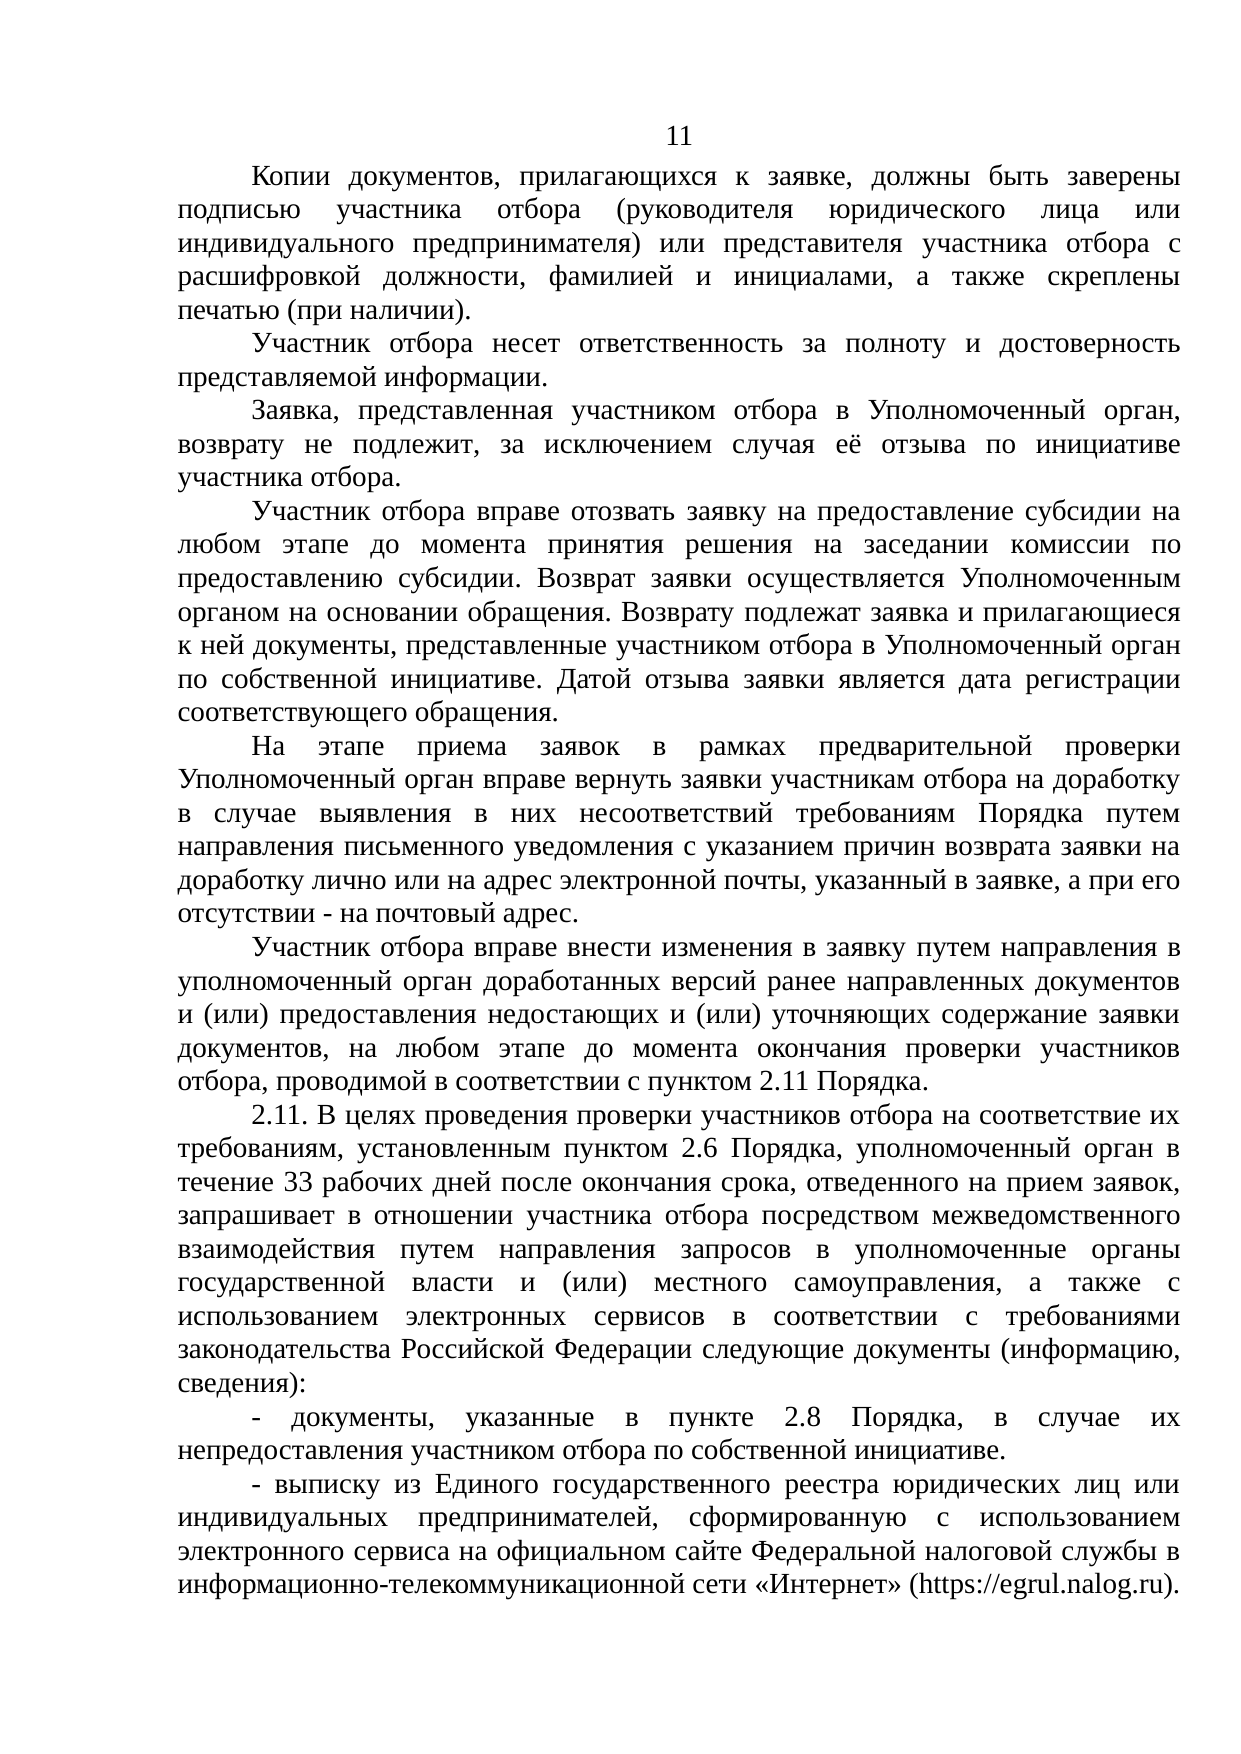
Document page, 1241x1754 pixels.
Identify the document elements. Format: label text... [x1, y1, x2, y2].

text - документы, указанные в пункте 2.8 Порядка, в случае их непредоставления участником отбора по собственной инициативе. [177, 1399, 1181, 1466]
text Участник отбора несет ответственность за полноту и достоверность представляемой информации. [177, 325, 1181, 392]
text Участник отбора вправе внести изменения в заявку путем направления в уполномоченный орган доработанных версий ранее направленных документов и (или) предоставления недостающих и (или) уточняющих содержание заявки документов, на любом этапе до момента окончания проверки участников отбора, проводимой в соответствии с пунктом 2.11 Порядка. [177, 929, 1181, 1097]
text 2.11. В целях проведения проверки участников отбора на соответствие их требованиям, установленным пунктом 2.6 Порядка, уполномоченный орган в течение 33 рабочих дней после окончания срока, отведенного на прием заявок, запрашивает в отношении участника отбора посредством межведомственного взаимодействия путем направления запросов в уполномоченные органы государственной власти и (или) местного самоуправления, а также с использованием электронных сервисов в соответствии с требованиями законодательства Российской Федерации следующие документы (информацию, сведения): [177, 1097, 1181, 1399]
text Участник отбора вправе отозвать заявку на предоставление субсидии на любом этапе до момента принятия решения на заседании комиссии по предоставлению субсидии. Возврат заявки осуществляется Уполномоченным органом на основании обращения. Возврату подлежат заявка и прилагающиеся к ней документы, представленные участником отбора в Уполномоченный орган по собственной инициативе. Датой отзыва заявки является дата регистрации соответствующего обращения. [177, 493, 1181, 728]
text Заявка, представленная участником отбора в Уполномоченный орган, возврату не подлежит, за исключением случая её отзыва по инициативе участника отбора. [177, 392, 1181, 493]
text - выписку из Единого государственного реестра юридических лиц или индивидуальных предпринимателей, сформированную с использованием электронного сервиса на официальном сайте Федеральной налоговой службы в информационно-телекоммуникационной сети «Интернет» (https://egrul.nalog.ru). [177, 1466, 1181, 1600]
text Копии документов, прилагающихся к заявке, должны быть заверены подписью участника отбора (руководителя юридического лица или индивидуального предпринимателя) или представителя участника отбора с расшифровкой должности, фамилией и инициалами, а также скреплены печатью (при наличии). [177, 158, 1181, 325]
text На этапе приема заявок в рамках предварительной проверки Уполномоченный орган вправе вернуть заявки участникам отбора на доработку в случае выявления в них несоответствий требованиям Порядка путем направления письменного уведомления с указанием причин возврата заявки на доработку лично или на адрес электронной почты, указанный в заявке, а при его отсутствии - на почтовый адрес. [177, 728, 1181, 929]
